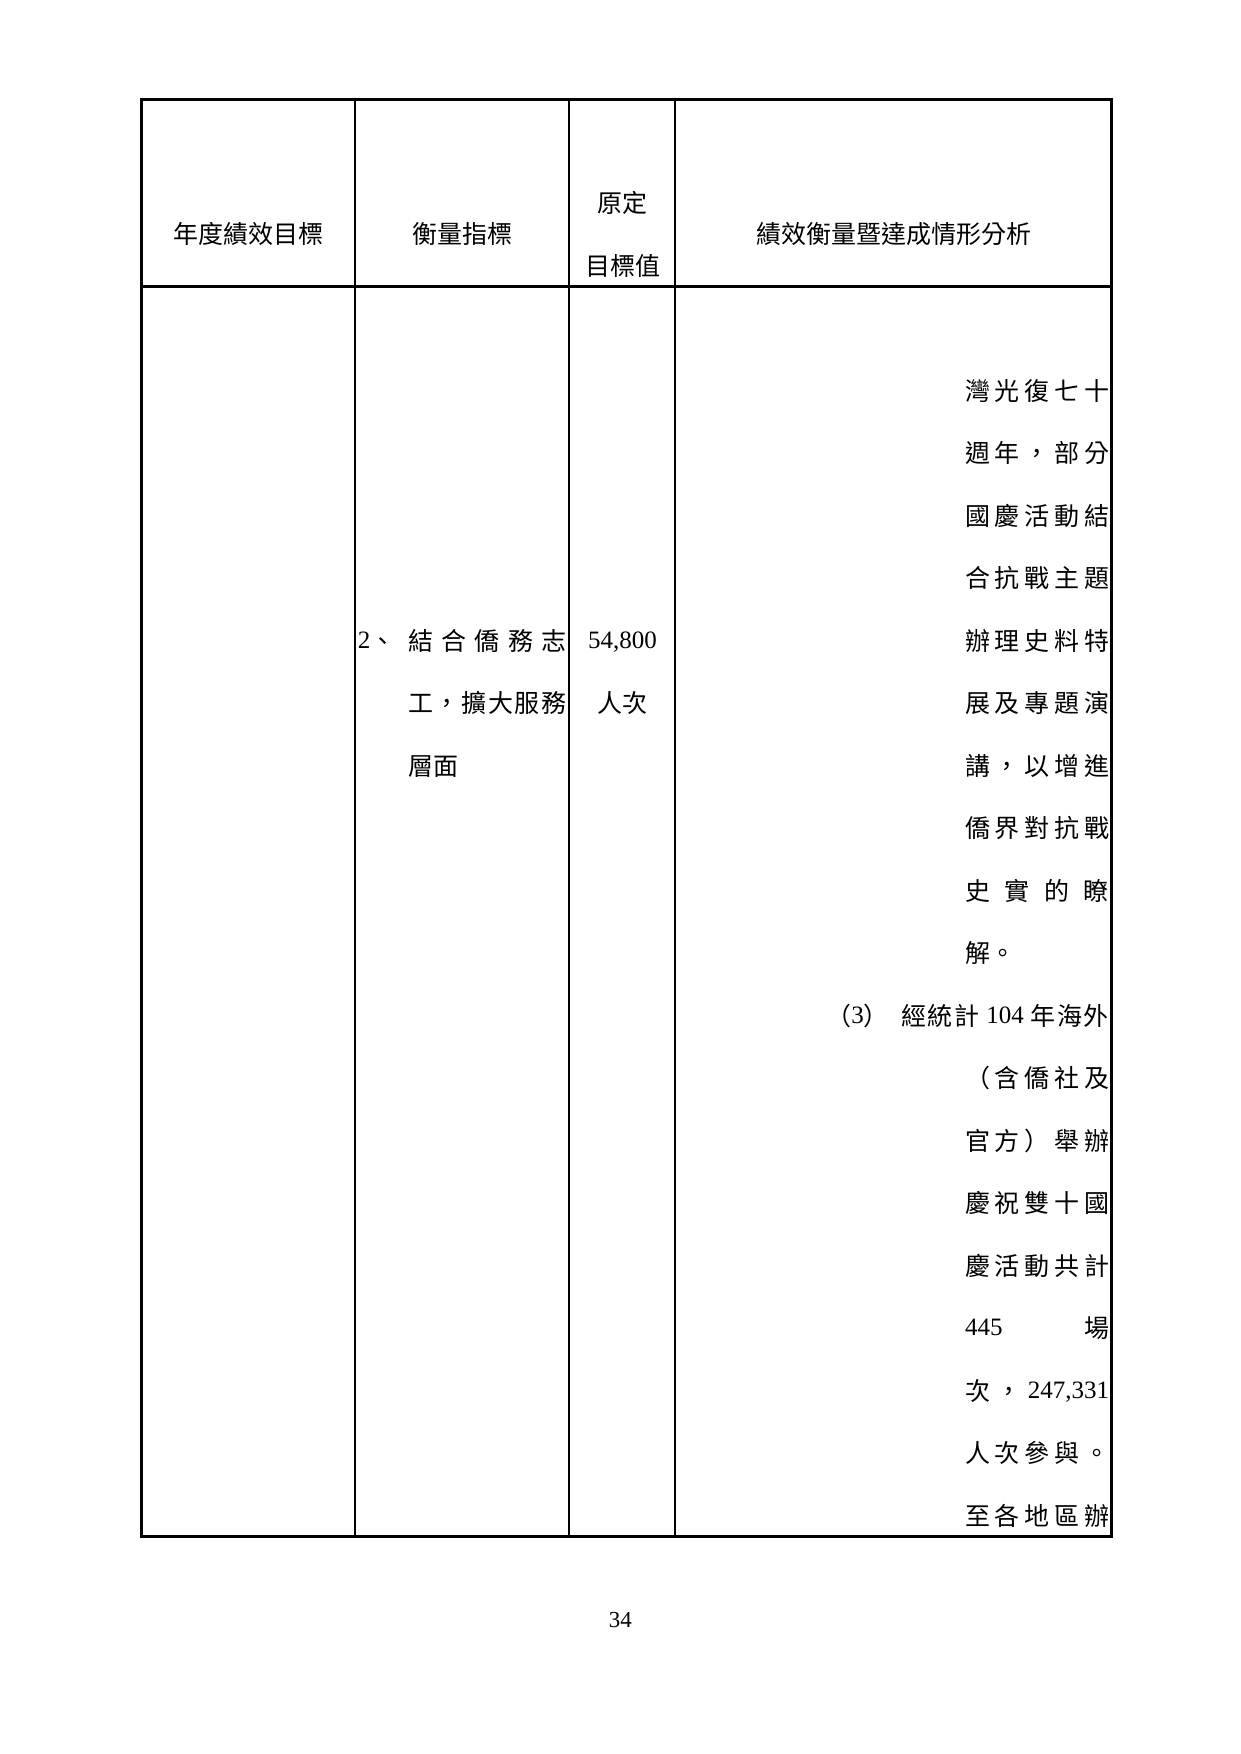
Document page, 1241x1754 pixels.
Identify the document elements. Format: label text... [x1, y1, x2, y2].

table_cell [143, 288, 354, 1535]
table_header 衡量指標 [356, 101, 568, 285]
table_cell 協導僑團舉辦多元活動，促進僑社和諧及拓展國際交流 結合僑務志工，擴大服務層面 [356, 288, 568, 1535]
table_header 原定 目標值 [570, 101, 674, 285]
table_cell 54,800 人次 [570, 288, 674, 1535]
table_cell 僑務委員會（僑民處）： 一、為增進僑社團結與向心，104年度協輔僑團舉辦大型洲際性年會活動，以及元旦、春節、國慶等節慶活動，全年超過1,600場次，約124萬8千人次參加，辦理情形如下： 年會活動共40場次，約8千人次參加。 元旦慶祝活動共70場次，約1萬6千人次參加。 春節慶祝活動共907場次，約92萬8千人次參加。 雙十國慶慶祝活動共445場次，約24萬7千人次參加。 抗戰勝利暨臺灣光復七十週年紀念活動共139場次，約4萬9千人次參加。 重要成效說明： 洲際性僑團年會：洲際性僑團年會向為本會與海外僑團互動及交流之重要平臺，更為鞏固友我力量之重要活動，近年來中國大陸謀取友我僑社，態度積極，手法靈活，在中南美洲更是不斷透過親陸人士企圖接辦年會，在海外僑務情勢嚴竣之際，舉辦洲際性年會對凝聚海外僑胞向心，壯大友我力量，擴增僑社橫向交流，甚具效益。此外，各洲際性年會均洽邀國內部會首長就政府之兩岸政策、政經發展等為題發表專題演講，有效增進僑民對國內政經及民主自由進步狀況有所瞭解，本會正副首長亦藉出席活動的機會，聆聽僑界建言，作為政府施政及制定僑務政策之參考。 歐洲華僑團體聯誼會係於民國64年成立，為一具有長期性、愛國性及多功能聯誼性的活動，亦為歐洲僑界最具歷史與規模之洲際性僑團會議，更是海外華人交流之重要平臺，歷經40年寒暑，目前已面臨薪火傳承之關鍵時刻，為因應年會及僑社傳承，104年於希臘舉辦之第41屆歐華年會，首創年會傳承小組機制，透過最近5年主辦僑領作為聯繫窗口，協助指導年會籌備工作，同時結合華裔青少年民俗技藝夏令營活動，鼓勵青少年踴躍參加，促成華裔新生代接棒，俾利歐華年會永續發展。 中美洲暨巴拿馬六國中華、華僑總會聯合總會，於民國55年在薩爾瓦多京城舉行成立大會後，每年在巴拿馬及中美洲六國輪流舉辦該年會及懇親大會，係中美洲傳統華僑團體最具影響力之組織。104年「中美洲暨巴拿馬六國中華、華僑總會聯合總會第50屆年會暨第43次懇親大會」在宏都拉斯舉行，於籌備期間即有部分親中國大陸僑領企圖運作由無邦交關係之哥斯大黎加地區親陸僑團接辦下屆年會暨懇親大會，並事前在哥國舉行先期會議及拜會中國大陸駐哥國大使館。經本會、各駐館及友我僑領妥為因應，104年召開之中美洲年會，堅守循往例於年會期間懸掛中華民國國旗、開閉幕典禮演唱中華民國國歌，以及邀請我政府代表以正式官銜於開閉幕典禮致詞等優良傳統，對鞏固友我力量，凝聚僑界向心，助益甚宏。 近年來中國大陸為謀取友我之舊金山駐美中華總會館、費城中華公所、全美黃氏宗親會及全美余氏宗親會等傳統僑社，不斷透過親陸人士試圖提案排我，在海外僑務情勢嚴峻的此時，益見重視傳統僑社合作的重要性。是以，搭建一個溝通平臺，乃係當前僑務重要工作。本會於65年及69年輔導成立「全美各地中華會館、中華公所聯誼會」及「美洲各地中華會館、中華公所、華僑總會聯誼會」即係全美性質對話場合。「美洲各地中華會館、中華公所、華僑總會聯誼會第28屆年會暨全美各地中華會館、中華公所聯誼會第32屆年會」於8月20日在費城召開，本會委員長應邀出席說明當前僑務政策，以自由民主人權之普世價值爭取對我之認同，同時聽取各埠代表報告當地僑情及僑務建言，並適時回應，彰顯政府對傳統僑社的重視。與會人員發表聯合聲明及上總統致敬電，表達美洲各國僑胞一本愛國初衷，堅決支持中華民國之一貫立場，年會有效穩固美洲各地傳統僑社支持中華民國政府之力量。 節慶活動： 元旦：國旗代表國家，乃團結國民，具有高度政治意涵之標識，由於我國際現況，旅居海外國人及海外僑胞對國旗的認同更是強烈。鑑此，為協助凝聚旅外國人、僑胞向心力及提升我國際能見度，本會每年均責成駐外人員整合海外僑社力量，於中華民國開國紀念日舉辦具愛國意義之元旦升旗活動，海外僑胞透過參加升旗典禮，於隆重國旗歌聲中，看見青天白日滿地紅國旗冉冉升起，對旅居海外僑胞深具意義，除可展現對國家的認同，並可凝聚僑胞向心力。經統計104年全球海外各僑區舉辦元旦升旗活動計70場次，共1,157個僑團、16,423人次參與；在活動內容方面，各地區斟酌僑情特性，邀請僑居地主流社會人士、僑領、友我中國大陸理性學者及學生出席，透過彼等的出席及發言，擴增友我力量。 春節：農曆春節係華人世界最重要的傳統節慶，海外僑團均於春節期間規劃大型活動，齊聚一堂，象徵團聚並共同慶祝此一傳統節慶。經統計104年全球海外各僑區舉辦例如：慶元宵、揮毫比賽、園遊會、團拜、嘉年華會及春宴等活動計907場次，共8,052個僑團、927,542人次參與，另為擴大辦理成效，本會及各地文教中心積極協導海外僑團加強與當地政府或主流團體合作，運用現有展場及活動，介紹我國傳統春節文化，藉由媒體宣傳，促進主流社會對中華民國臺灣之瞭解並提升我國際能見度。 雙十國慶：慶祝雙十國慶是海外華人及旅外僑胞展現支持中華民國的具體表現，同時也是向僑居主流社會宣揚臺灣政經及文化建設發展現況的指標性活動。 為鞏固海外支持中華民國的力量，凝聚僑胞對政府向心，本會於104年訂定「海外僑社辦理慶祝中華民國104年雙十國慶活動計畫綱要」，並以「『一僑區、一特色』輔導我方僑團規劃慶祝活動」、「協導僑界以『創新思維』規劃活動」、「積極鼓勵『華裔青年』參與慶典活動」、「賡續協輔傳統僑社舉辦國慶活動」等4項訴求重點，協導僑界配合國內國慶大會主題－「立足臺灣、放眼國際」規劃慶祝活動，達到海內外同心歡慶國慶之目的。 另因104年適逢抗戰勝利暨臺灣光復七十週年，部分國慶活動結合抗戰主題辦理史料特展及專題演講，以增進僑界對抗戰史實的瞭解。 經統計104年海外（含僑社及官方）舉辦慶祝雙十國慶活動共計445場次，247,331人次參與。至各地區辦理國慶活動之形式包括升旗典禮、國慶遊行、慶祝大會、國慶酒會、嘉年華會、各項體育競賽、專業講座、藝文活動、書畫展覽及文化訪問團等。 紀念抗戰勝利七十週年活動：104年適逢我國對日抗戰勝利暨臺灣光復七十週年，行政院特召集各部會於國內外分別籌辦紀念活動，本會亦配合訂定專案計畫積極協導僑界自發性辦理各項主題活動，以激發僑界愛國心，彰顯華僑對抗戰之付出與貢獻，並讓國際社會及僑界人士瞭解中華民國國軍在二次大戰期間與盟國並肩作戰之事蹟與貢獻，以匡正抗戰史實及掌握話語權，活動內容包括史料特展、專題演講、學術研討、抗戰歌曲比賽與座談等，本會並提供僑界各類抗戰專書、影片或文宣品以充實活動內容，經統計全年度共辦理139場次，約4萬9千人次參加。具體協輔措施如下： 協輔海外辦理抗戰史料巡迴特展暨專題講座：本會協洽國史館、國防部等相關機關提供抗戰勝利史料及圖片，洽商設計製作「向抗戰英雄致敬－紀念抗戰勝利暨臺灣光復七十週年史料特展」展版內容，並將該展版內容電子檔併同國史館提供之「虎躍鷹揚－陳納德與中國抗戰」、國防部提供之「八年抗戰史實紀錄片」等兩部影片，以及南投縣立中興國中所提供之「臺灣光復節歌」音樂檔函送本會駐外服務據點，辦理各項紀念活動時運用。此外，為應海外僑界舉辦紀念抗戰勝利暨臺灣光復七十週年專題演講之需，本會協助遴請國立臺灣大學管中閔教授，分別於7月7日及11日在美國舊金山及洛杉磯地區以「華僑與抗戰－山川龍戰血漫漫」為題發表專題演講，講述抗戰時期我政府軍民發揮艱苦卓絕的奮戰精神，深獲僑界一致肯定。 提供抗戰勝利專書、紀錄片、電影及各類文宣品，提供僑界運用，以充實活動內容：本會洽請國史館提供「戰爭的歷史與記憶－紀念抗戰七十週年國際學術討論會」論文集精華本，以及「破曉時分－抗戰勝利與受降」、「虎躍鷹揚－陳納德與中國抗戰」等紀錄片；洽購聯合報「被遺忘的戰士－抗戰勝利七十週年」專書、中華郵政發行之抗戰系列紀念郵票、臺灣銀行發行之紀念硬幣組合，以及中影公司「八百壯士」、「英烈千秋」及「筧橋英烈傳」等3部抗戰電影之海外播放授權等，並依僑界需求分送至本會36個海外僑務服務據點及各地僑團附設圖書館、中文學校等，於舉辦活動時運用。 辦理「南洋華僑回國機工服務團代表及抗戰華僑先進」回國參訪活動：為感念南洋青年於對日抗戰期間參加「南洋華僑回國機工服務團」，冒著生命危險維持滇緬公路運輸之暢通，保住軍火等戰略物資，成就中華民國國軍抗日勝利的一環。國防部、本會及行政院大陸委員會於104年11月10日至13日共同邀請參與抗戰的南僑機工服務團代表及抗戰華僑先進共23人返國參訪，除安排晉見總統，由總統公開頒發中華民國抗戰勝利紀念章，表彰抗戰有功僑胞對國家之奉獻外，並安排至國民革命忠烈祠獻花致敬及參觀國父紀念館、國立故宮博物院、國史館抗戰史料特展等參訪行程。 僑務委員會（僑民處）： 一、公民參與已成為一股世界潮流，因應海外僑社志願服務需求，本會訂定「結合海外僑務志工體系加強僑務服務工作執行方案」，由本會駐外人員邀集海外僑界熱心人士籌組志願服務團隊，並提供培訓課程，依服務時數核發服務證明及獎勵措施。海外僑務志工之投入，對於提升僑教中心服務品質及能量、協助僑社活動順利舉行或處理緊急事故、增進僑社聯繫互動及爭取主流社會對我國瞭解認同等層面，均有助益。 104年僑務志工參與服務工作約5萬7,600人次，茲將服務項目及發揮效益列舉如下： 協助僑教中心營運，提升服務品質及能量：本會目前於全球成立17處華僑文教服務中心，服務轄區幅員均甚為遼闊且任務繁雜，另囿於本會員額及經費限制，各中心依規模大小原則僅能派駐1至2名駐外僑務秘書及聘用少數雇員，部分僑教中心例行業務如圖書借閱、服務臺輪值、資料分送、簡易問題回答等，在僑務志工熱忱專業之協助下，有效提升服務品質，並提升志工之參與感。另如僑務志工支援僑生申請返臺升學案之報名作業，亦是有效運用僑社人力資源，協助中心推動服務僑民工作之具體實績。 協助大型僑社活動順利舉行，增進僑社互動聯繫：僑社辦理如雙十國慶、春節及元旦升旗、亞裔傳統月、臺灣傳統週等愛國及民俗節慶等大型及年度活動，由於參與人數眾多、活動內容多元及工作項目繁瑣等，需要眾多工作人員之協助，方可克盡其功，透過僑務志工之參與協助，除使活動辦理更為順暢外，由於志工不同社團屬性及背景，亦強化僑社組織橫向聯繫，凝聚僑社向心。 協助中心落實急難救助，關懷弱勢僑胞：因應天災人禍及恐怖攻擊事件頻傳，本會建構海外僑胞緊急通聯機制，由各駐外人員將轄區內重要僑領、志工納入本會「緊急通聯網」並予任務分組，以利於第一時間聯繫災區之旅外僑民(國人)並及時提供必要協助。此外，平時也結合當地志工或相關團體，適時提供僑民求助案件之諮詢與協助。例如：金山灣區僑教中心結合當地慈濟基金會、金山灣區媽媽教室等相關僑團，以及洛杉磯僑教中心結合亞裔社區服務中心、亞太法律服務中心、亞太裔家暴防制聯盟、華埠服務中心、亞太婦女中心等社會福利機構及志工團體，提供弱勢女性僑民求助案件之轉介與諮詢等服務。 引進青年志工，增加與僑社聯結及對國家之認同：鑒於臺灣移民逐年遞減，僑社亟需新血輪加入，本會爰訂定海外青年聯繫輔導計畫，透過多元管道措施，鼓勵在國外出生之青年參與投入僑社活動及工作，目前在許多重要慶典及大型活動中均有僑社生力軍之加入，為僑社注入活力。海外出生成長之青年雖對於僑居國政經文化甚為瞭解，惟對渠等父母之原鄉中華民國臺灣則瞭解不足，透過參與僑社志工，有助於建立其身分認同並提升其與我國之聯結。此外，本會遴邀海外優秀青年返國參訓，透過專題演講、溝通座談及參訪拜會等活動，增進海外青年對國內政經文化發展之瞭解，進而提升其向心力，並渠等於返回僑居地後，鼓勵參與僑社活動或為青年社團領導，積極發揮專業力量，協助我國推展僑務公眾外交。 協助推廣臺灣文化，爭取主流社會認同支持：臺灣移民由於兼具我僑民及僑居國公民身分，具備向主流社會推廣臺灣之優勢，例如休士頓僑教中心文化志工推動Splendor of Taiwan文化導覽計畫，97年4月開辦，截至104年12月止計有331個主流團體及學校，共30,791人次參與中心之文化導覽活動，成功地向主流社區推廣具臺灣特色之中華文化，藉由導覽活動增進主流社會對於臺灣之瞭解，進而認同與支持，係具體而富成效之草根文化外交。為推廣此一文化外交之成功經驗及作法，104年本會有計畫的協導華府、亞特蘭大、芝加哥、金山灣區、洛杉磯、多倫多及橙縣等文教中心推動文化志工導覽計畫，總計104年有2千餘人次志工參與。此外，志工配合各地僑教中心及駐外僑務人員，透過結合在地資源，推動社區服務，如敬老、慈幼、冬令救濟、社區清潔日等，回饋社區，展現人道關懷，提昇臺灣之正面形象。 [676, 288, 1110, 1535]
table_header 績效衡量暨達成情形分析 [676, 101, 1110, 285]
table_header 年度績效目標 [143, 101, 354, 285]
